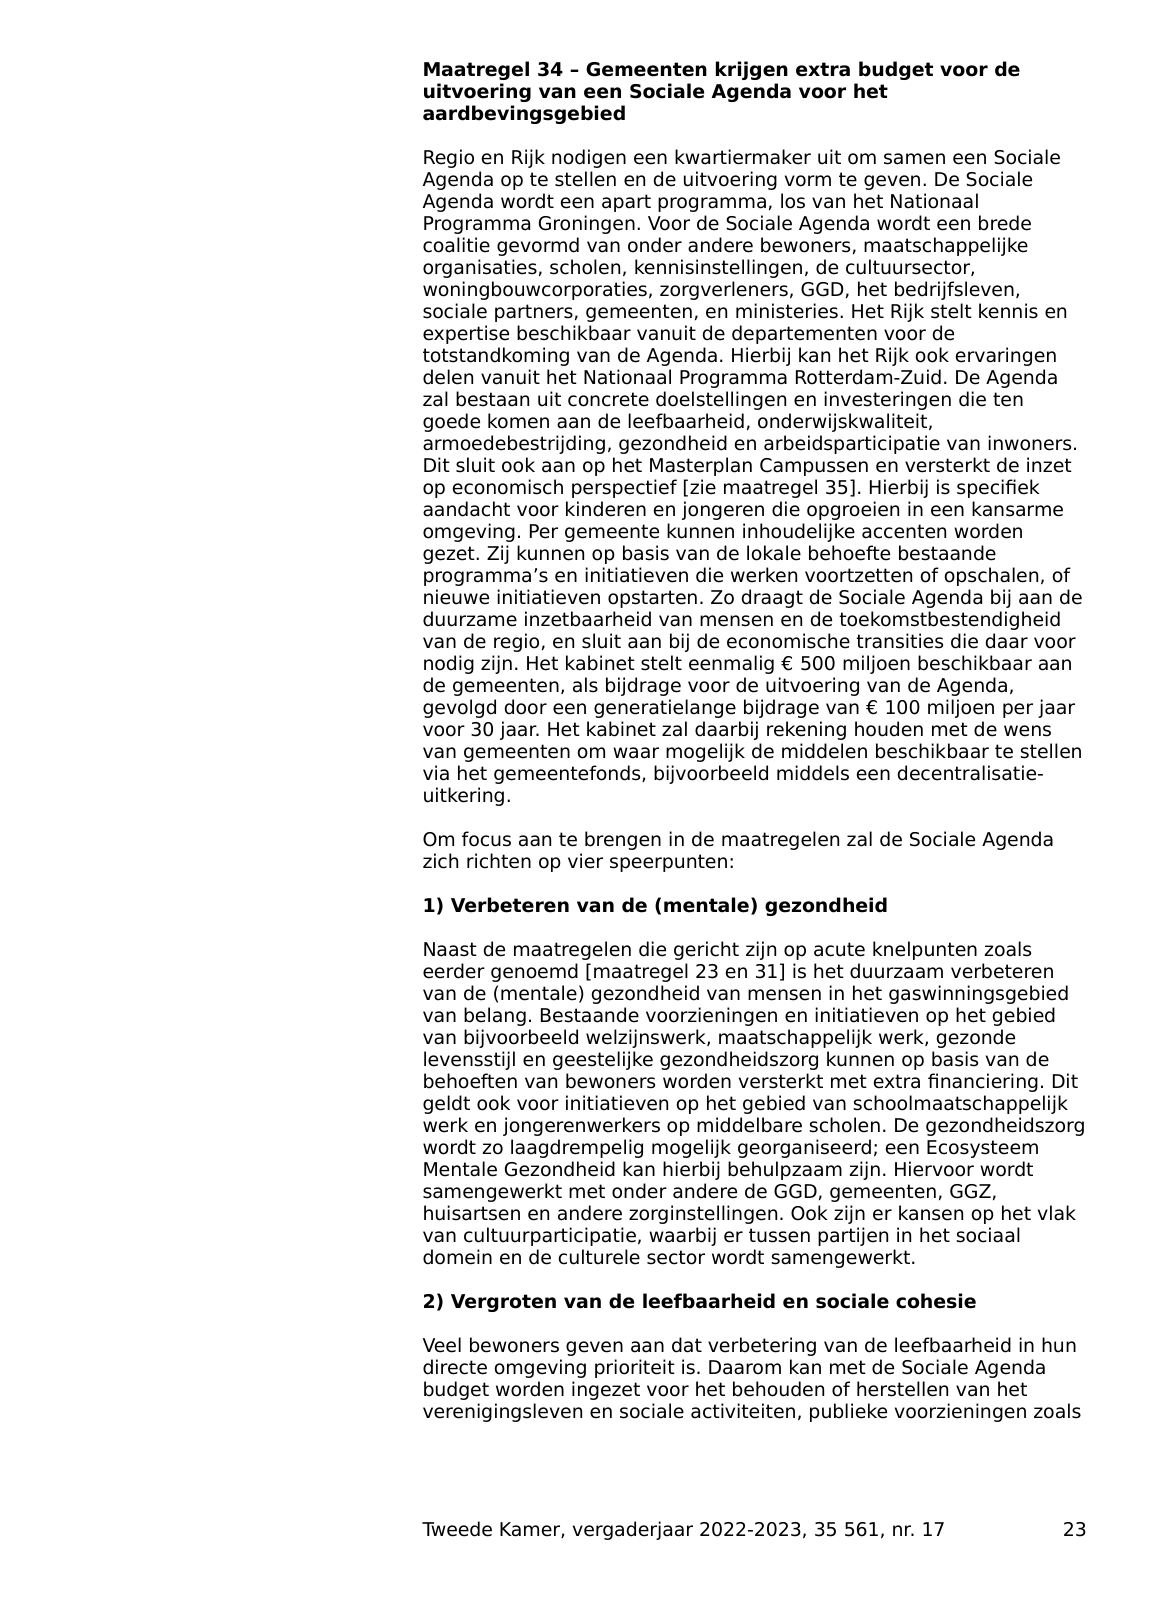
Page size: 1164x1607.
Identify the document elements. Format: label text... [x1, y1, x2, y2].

subtitle 1) Verbeteren van de (mentale) gezondheid [422, 895, 1087, 917]
text Regio en Rijk nodigen een kwartiermaker uit om samen een Sociale Agenda op te stellen en de uitvoering vorm te geven. De Sociale Agenda wordt een apart programma, los van het Nationaal Programma Groningen. Voor de Sociale Agenda wordt een brede coalitie gevormd van onder andere bewoners, maatschappelijke organisaties, scholen, kennisinstellingen, de cultuursector, woningbouwcorporaties, zorgverleners, GGD, het bedrijfsleven, sociale partners, gemeenten, en ministeries. Het Rijk stelt kennis en expertise beschikbaar vanuit de departementen voor de totstandkoming van de Agenda. Hierbij kan het Rijk ook ervaringen delen vanuit het Nationaal Programma Rotterdam-Zuid. De Agenda zal bestaan uit concrete doelstellingen en investeringen die ten goede komen aan de leefbaarheid, onderwijskwaliteit, armoedebestrijding, gezondheid en arbeidsparticipatie van inwoners. Dit sluit ook aan op het Masterplan Campussen en versterkt de inzet op economisch perspectief [zie maatregel 35]. Hierbij is specifiek aandacht voor kinderen en jongeren die opgroeien in een kansarme omgeving. Per gemeente kunnen inhoudelijke accenten worden gezet. Zij kunnen op basis van de lokale behoefte bestaande programma’s en initiatieven die werken voortzetten of opschalen, of nieuwe initiatieven opstarten. Zo draagt de Sociale Agenda bij aan de duurzame inzetbaarheid van mensen en de toekomstbestendigheid van de regio, en sluit aan bij de economische transities die daar voor nodig zijn. Het kabinet stelt eenmalig € 500 miljoen beschikbaar aan de gemeenten, als bijdrage voor de uitvoering van de Agenda, gevolgd door een generatielange bijdrage van € 100 miljoen per jaar voor 30 jaar. Het kabinet zal daarbij rekening houden met de wens van gemeenten om waar mogelijk de middelen beschikbaar te stellen via het gemeentefonds, bijvoorbeeld middels een decentralisatie-uitkering. [422, 147, 1087, 807]
text Naast de maatregelen die gericht zijn op acute knelpunten zoals eerder genoemd [maatregel 23 en 31] is het duurzaam verbeteren van de (mentale) gezondheid van mensen in het gaswinningsgebied van belang. Bestaande voorzieningen en initiatieven op het gebied van bijvoorbeeld welzijnswerk, maatschappelijk werk, gezonde levensstijl en geestelijke gezondheidszorg kunnen op basis van de behoeften van bewoners worden versterkt met extra financiering. Dit geldt ook voor initiatieven op het gebied van schoolmaatschappelijk werk en jongerenwerkers op middelbare scholen. De gezondheidszorg wordt zo laagdrempelig mogelijk georganiseerd; een Ecosysteem Mentale Gezondheid kan hierbij behulpzaam zijn. Hiervoor wordt samengewerkt met onder andere de GGD, gemeenten, GGZ, huisartsen en andere zorginstellingen. Ook zijn er kansen op het vlak van cultuurparticipatie, waarbij er tussen partijen in het sociaal domein en de culturele sector wordt samengewerkt. [422, 939, 1087, 1269]
subtitle 2) Vergroten van de leefbaarheid en sociale cohesie [422, 1291, 1087, 1313]
text Veel bewoners geven aan dat verbetering van de leefbaarheid in hun directe omgeving prioriteit is. Daarom kan met de Sociale Agenda budget worden ingezet voor het behouden of herstellen van het verenigingsleven en sociale activiteiten, publieke voorzieningen zoals [422, 1335, 1087, 1423]
subtitle Maatregel 34 – Gemeenten krijgen extra budget voor de uitvoering van een Sociale Agenda voor het aardbevingsgebied [422, 59, 1087, 125]
text Om focus aan te brengen in de maatregelen zal de Sociale Agenda zich richten op vier speerpunten: [422, 829, 1087, 873]
